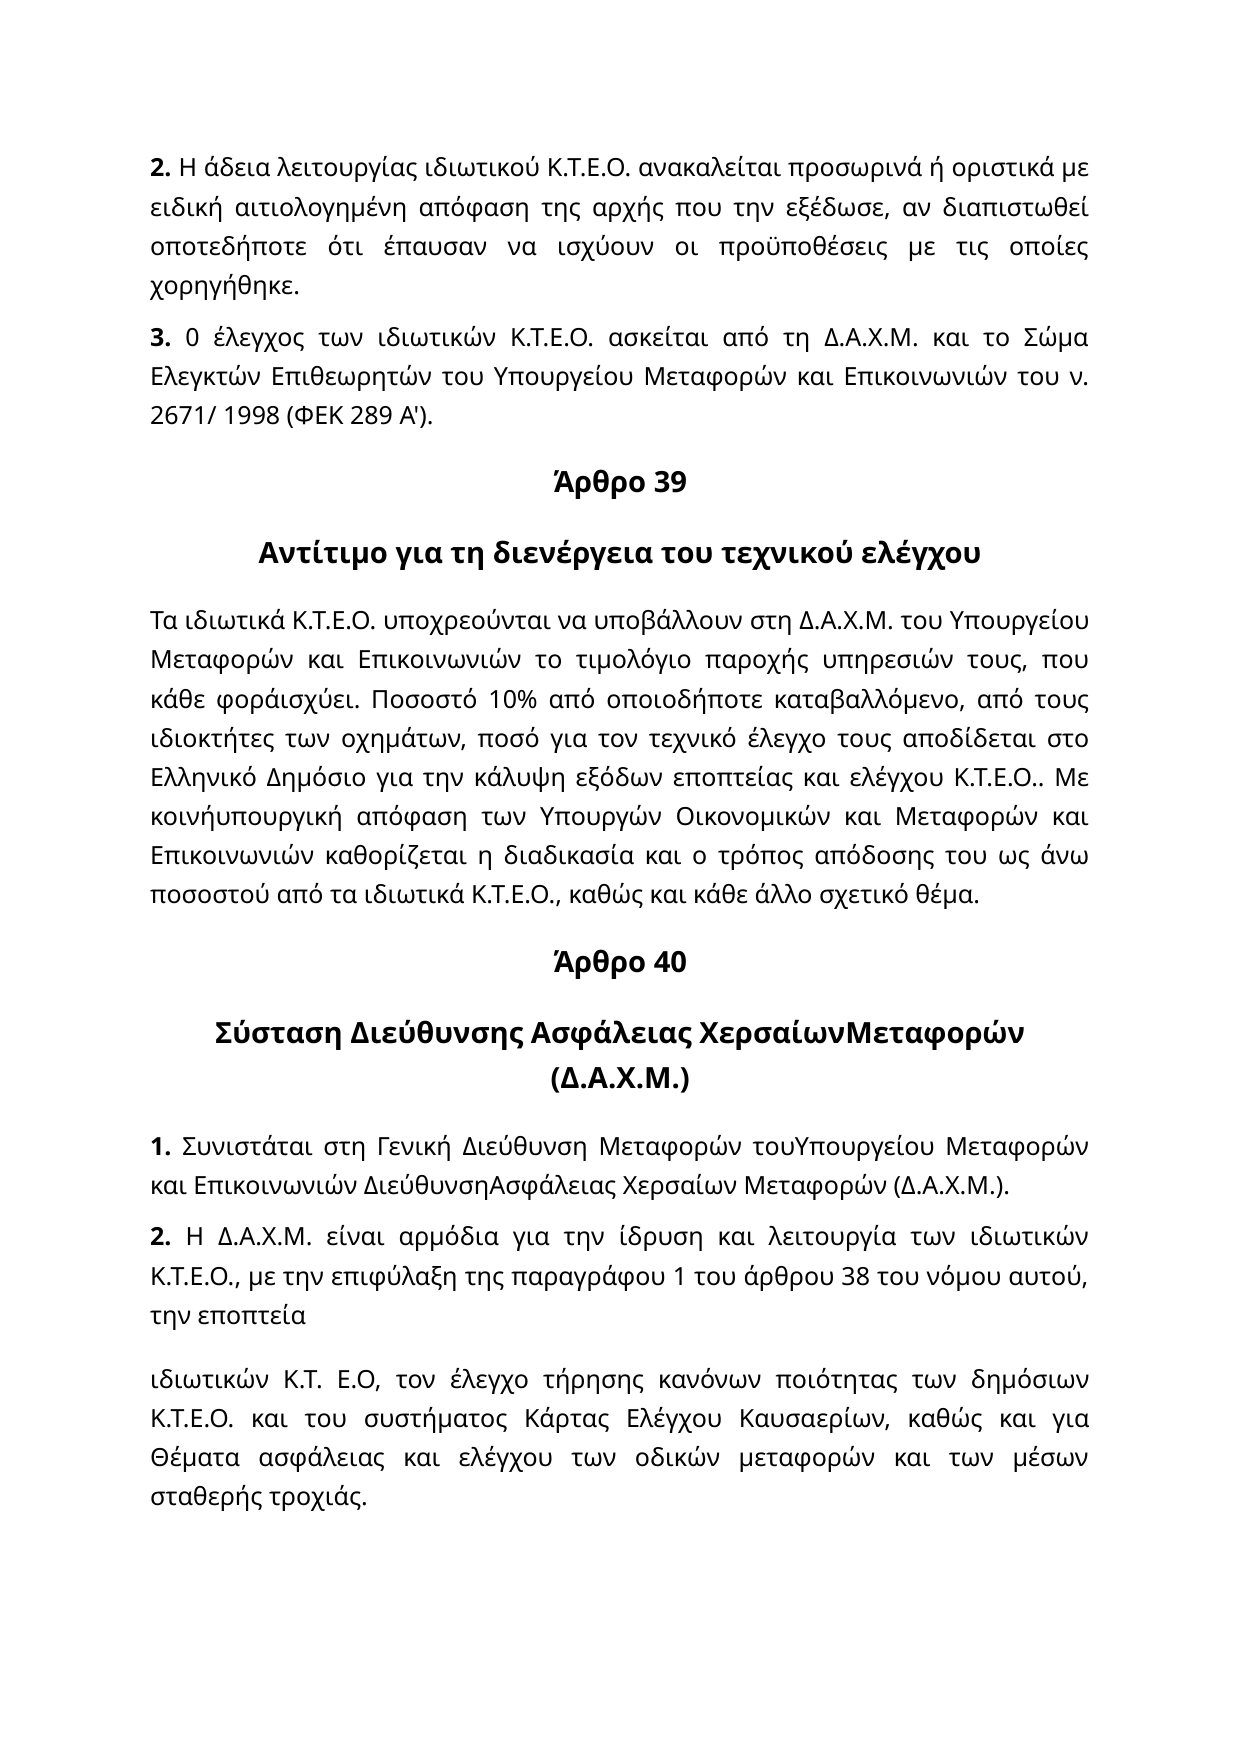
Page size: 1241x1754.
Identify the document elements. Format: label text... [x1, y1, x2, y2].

text 3. 0 έλεγχος των ιδιωτικών Κ.Τ.Ε.Ο. ασκείται από τη Δ.Α.Χ.Μ. και το Σώμα Ελεγκτών Επιθεωρητών του Υπουργείου Μεταφορών και Επικοινωνιών του ν. 2671/ 1998 (ΦΕΚ 289 Α'). [150, 319, 1090, 432]
text 1. Συνιστάται στη Γενική Διεύθυνση Μεταφορών τουΥπουργείου Μεταφορών και Επικοινωνιών ΔιεύθυνσηΑσφάλειας Χερσαίων Μεταφορών (Δ.Α.Χ.Μ.). [150, 1128, 1090, 1201]
text Τα ιδιωτικά Κ.Τ.Ε.Ο. υποχρεούνται να υποβάλλουν στη Δ.Α.Χ.Μ. του Υπουργείου Μεταφορών και Επικοινωνιών το τιμολόγιο παροχής υπηρεσιών τους, που κάθε φοράισχύει. Ποσοστό 10% από οποιοδήποτε καταβαλλόμενο, από τους ιδιοκτήτες των οχημάτων, ποσό για τον τεχνικό έλεγχο τους αποδίδεται στο Ελληνικό Δημόσιο για την κάλυψη εξόδων εποπτείας και ελέγχου Κ.Τ.Ε.Ο.. Με κοινήυπουργική απόφαση των Υπουργών Οικονομικών και Μεταφορών και Επικοινωνιών καθορίζεται η διαδικασία και ο τρόπος απόδοσης του ως άνω ποσοστού από τα ιδιωτικά Κ.Τ.Ε.Ο., καθώς και κάθε άλλο σχετικό θέμα. [150, 603, 1090, 911]
text 2. Η Δ.Α.Χ.Μ. είναι αρμόδια για την ίδρυση και λειτουργία των ιδιωτικών Κ.Τ.Ε.Ο., με την επιφύλαξη της παραγράφου 1 του άρθρου 38 του νόμου αυτού, την εποπτεία [150, 1219, 1090, 1331]
subtitle Σύσταση Διεύθυνσης Ασφάλειας ΧερσαίωνΜεταφορών (Δ.Α.Χ.Μ.) [150, 1012, 1090, 1097]
text 2. Η άδεια λειτουργίας ιδιωτικού Κ.Τ.Ε.Ο. ανακαλείται προσωρινά ή οριστικά με ειδική αιτιολογημένη απόφαση της αρχής που την εξέδωσε, αν διαπιστωθεί οποτεδήποτε ότι έπαυσαν να ισχύουν οι προϋποθέσεις με τις οποίες χορηγήθηκε. [150, 150, 1090, 302]
subtitle Αντίτιμο για τη διενέργεια του τεχνικού ελέγχου [150, 532, 1090, 572]
text ιδιωτικών Κ.Τ. Ε.Ο, τον έλεγχο τήρησης κανόνων ποιότητας των δημόσιων Κ.Τ.Ε.Ο. και του συστήματος Κάρτας Ελέγχου Καυσαερίων, καθώς και για Θέματα ασφάλειας και ελέγχου των οδικών μεταφορών και των μέσων σταθερής τροχιάς. [150, 1361, 1090, 1513]
subtitle Άρθρο 40 [150, 941, 1090, 981]
subtitle Άρθρο 39 [150, 462, 1090, 501]
